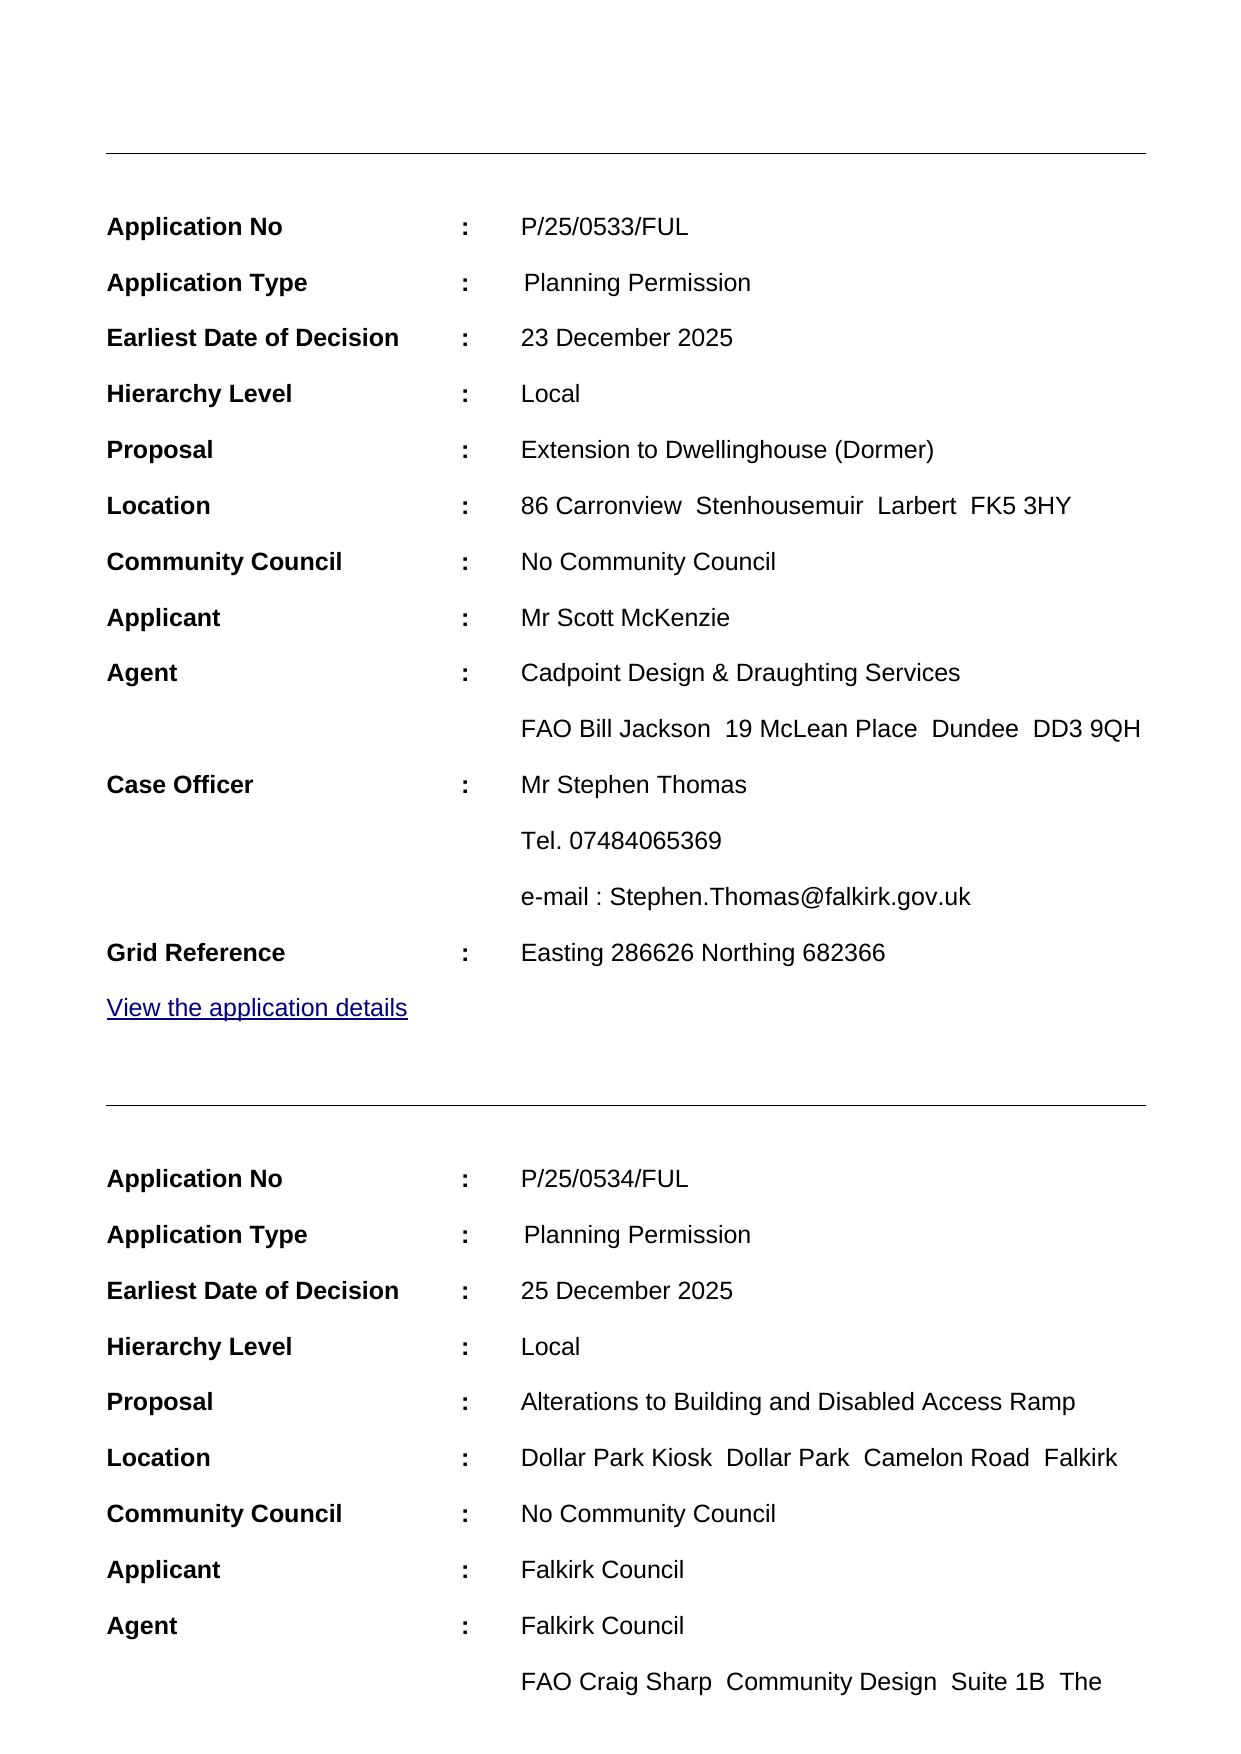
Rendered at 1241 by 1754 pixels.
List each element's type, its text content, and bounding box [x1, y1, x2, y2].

text Proposal : Extension to Dwellinghouse (Dormer) [106, 435, 1146, 464]
text Agent : Falkirk Council [106, 1611, 1146, 1639]
text Applicant : Falkirk Council [106, 1555, 1146, 1583]
text Application No : P/25/0533/FUL [106, 212, 1146, 240]
text Location : Dollar Park Kiosk Dollar Park Camelon Road Falkirk [106, 1443, 1146, 1472]
text Hierarchy Level : Local [106, 379, 1146, 408]
text Application Type : Planning Permission [106, 1220, 1146, 1248]
text Location : 86 Carronview Stenhousemuir Larbert FK5 3HY [106, 491, 1146, 519]
text Earliest Date of Decision : 25 December 2025 [106, 1276, 1146, 1304]
text Case Officer : Mr Stephen Thomas [106, 770, 1146, 799]
text FAO Bill Jackson 19 McLean Place Dundee DD3 9QH [106, 714, 1146, 743]
text Hierarchy Level : Local [106, 1331, 1146, 1360]
text Community Council : No Community Council [106, 547, 1146, 575]
text Application Type : Planning Permission [106, 267, 1146, 296]
text Tel. 07484065369 [106, 826, 1146, 854]
text View the application details [106, 993, 1146, 1022]
text Applicant : Mr Scott McKenzie [106, 602, 1146, 631]
text Agent : Cadpoint Design & Draughting Services [106, 658, 1146, 687]
text Community Council : No Community Council [106, 1499, 1146, 1528]
text FAO Craig Sharp Community Design Suite 1B The [106, 1666, 1146, 1695]
text Proposal : Alterations to Building and Disabled Access Ramp [106, 1387, 1146, 1416]
text Earliest Date of Decision : 23 December 2025 [106, 323, 1146, 352]
text Grid Reference : Easting 286626 Northing 682366 [106, 937, 1146, 966]
text e-mail : Stephen.Thomas@falkirk.gov.uk [106, 882, 1146, 910]
text Application No : P/25/0534/FUL [106, 1164, 1146, 1193]
